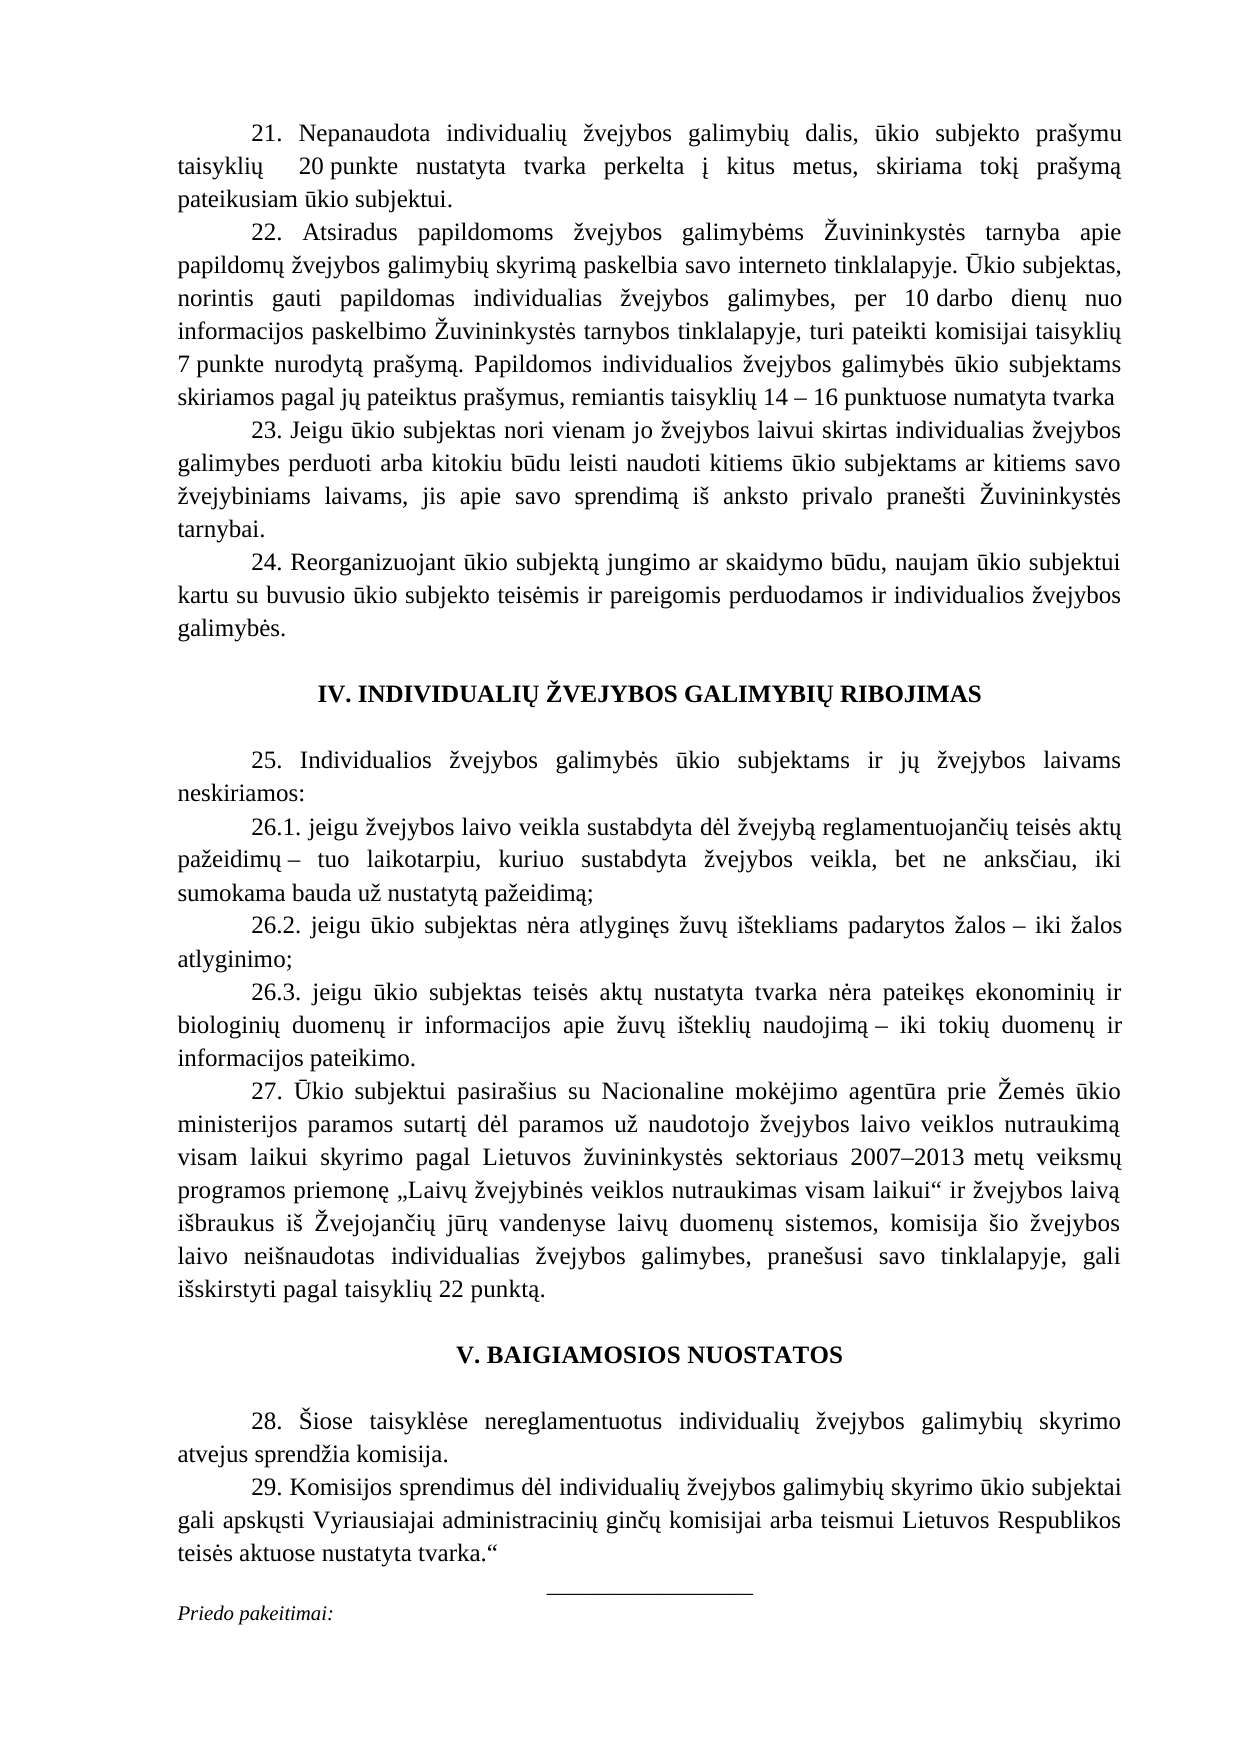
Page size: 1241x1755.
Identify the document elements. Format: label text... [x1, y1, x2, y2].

text 28. Šiose taisyklėse nereglamentuotus individualių žvejybos galimybių skyrimo atvejus sprendžia komisija. [177, 1406, 1122, 1468]
text 27. Ūkio subjektui pasirašius su Nacionaline mokėjimo agentūra prie Žemės ūkio ministerijos paramos sutartį dėl paramos už naudotojo žvejybos laivo veiklos nutraukimą visam laikui skyrimo pagal Lietuvos žuvininkystės sektoriaus 2007–2013 metų veiksmų programos priemonę „Laivų žvejybinės veiklos nutraukimas visam laikui“ ir žvejybos laivą išbraukus iš Žvejojančių jūrų vandenyse laivų duomenų sistemos, komisija šio žvejybos laivo neišnaudotas individualias žvejybos galimybes, pranešusi savo tinklalapyje, gali išskirstyti pagal taisyklių 22 punktą. [177, 1076, 1122, 1303]
text V. BAIGIAMOSIOS NUOSTATOS [177, 1340, 1122, 1369]
text Priedo pakeitimai: [177, 1601, 1122, 1625]
text 21. Nepanaudota individualių žvejybos galimybių dalis, ūkio subjekto prašymu taisyklių 20 punkte nustatyta tvarka perkelta į kitus metus, skiriama tokį prašymą pateikusiam ūkio subjektui. [177, 118, 1122, 213]
text 24. Reorganizuojant ūkio subjektą jungimo ar skaidymo būdu, naujam ūkio subjektui kartu su buvusio ūkio subjekto teisėmis ir pareigomis perduodamos ir individualios žvejybos galimybės. [177, 547, 1122, 642]
text 23. Jeigu ūkio subjektas nori vienam jo žvejybos laivui skirtas individualias žvejybos galimybes perduoti arba kitokiu būdu leisti naudoti kitiems ūkio subjektams ar kitiems savo žvejybiniams laivams, jis apie savo sprendimą iš anksto privalo pranešti Žuvininkystės tarnybai. [177, 415, 1122, 543]
text 25. Individualios žvejybos galimybės ūkio subjektams ir jų žvejybos laivams neskiriamos: [177, 746, 1122, 807]
text 22. Atsiradus papildomoms žvejybos galimybėms Žuvininkystės tarnyba apie papildomų žvejybos galimybių skyrimą paskelbia savo interneto tinklalapyje. Ūkio subjektas, norintis gauti papildomas individualias žvejybos galimybes, per 10 darbo dienų nuo informacijos paskelbimo Žuvininkystės tarnybos tinklalapyje, turi pateikti komisijai taisyklių 7 punkte nurodytą prašymą. Papildomos individualios žvejybos galimybės ūkio subjektams skiriamos pagal jų pateiktus prašymus, remiantis taisyklių 14 – 16 punktuose numatyta tvarka [177, 217, 1122, 411]
text __________________ [177, 1571, 1122, 1597]
text 26.2. jeigu ūkio subjektas nėra atlyginęs žuvų ištekliams padarytos žalos – iki žalos atlyginimo; [177, 911, 1122, 972]
text 26.3. jeigu ūkio subjektas teisės aktų nustatyta tvarka nėra pateikęs ekonominių ir biologinių duomenų ir informacijos apie žuvų išteklių naudojimą – iki tokių duomenų ir informacijos pateikimo. [177, 977, 1122, 1071]
text 26.1. jeigu žvejybos laivo veikla sustabdyta dėl žvejybą reglamentuojančių teisės aktų pažeidimų – tuo laikotarpiu, kuriuo sustabdyta žvejybos veikla, bet ne anksčiau, iki sumokama bauda už nustatytą pažeidimą; [177, 812, 1122, 906]
text IV. individualių ŽVEJYBOS galimybių RIBOJIMAS [177, 679, 1122, 708]
text 29. Komisijos sprendimus dėl individualių žvejybos galimybių skyrimo ūkio subjektai gali apskųsti Vyriausiajai administracinių ginčų komisijai arba teismui Lietuvos Respublikos teisės aktuose nustatyta tvarka.“ [177, 1472, 1122, 1567]
